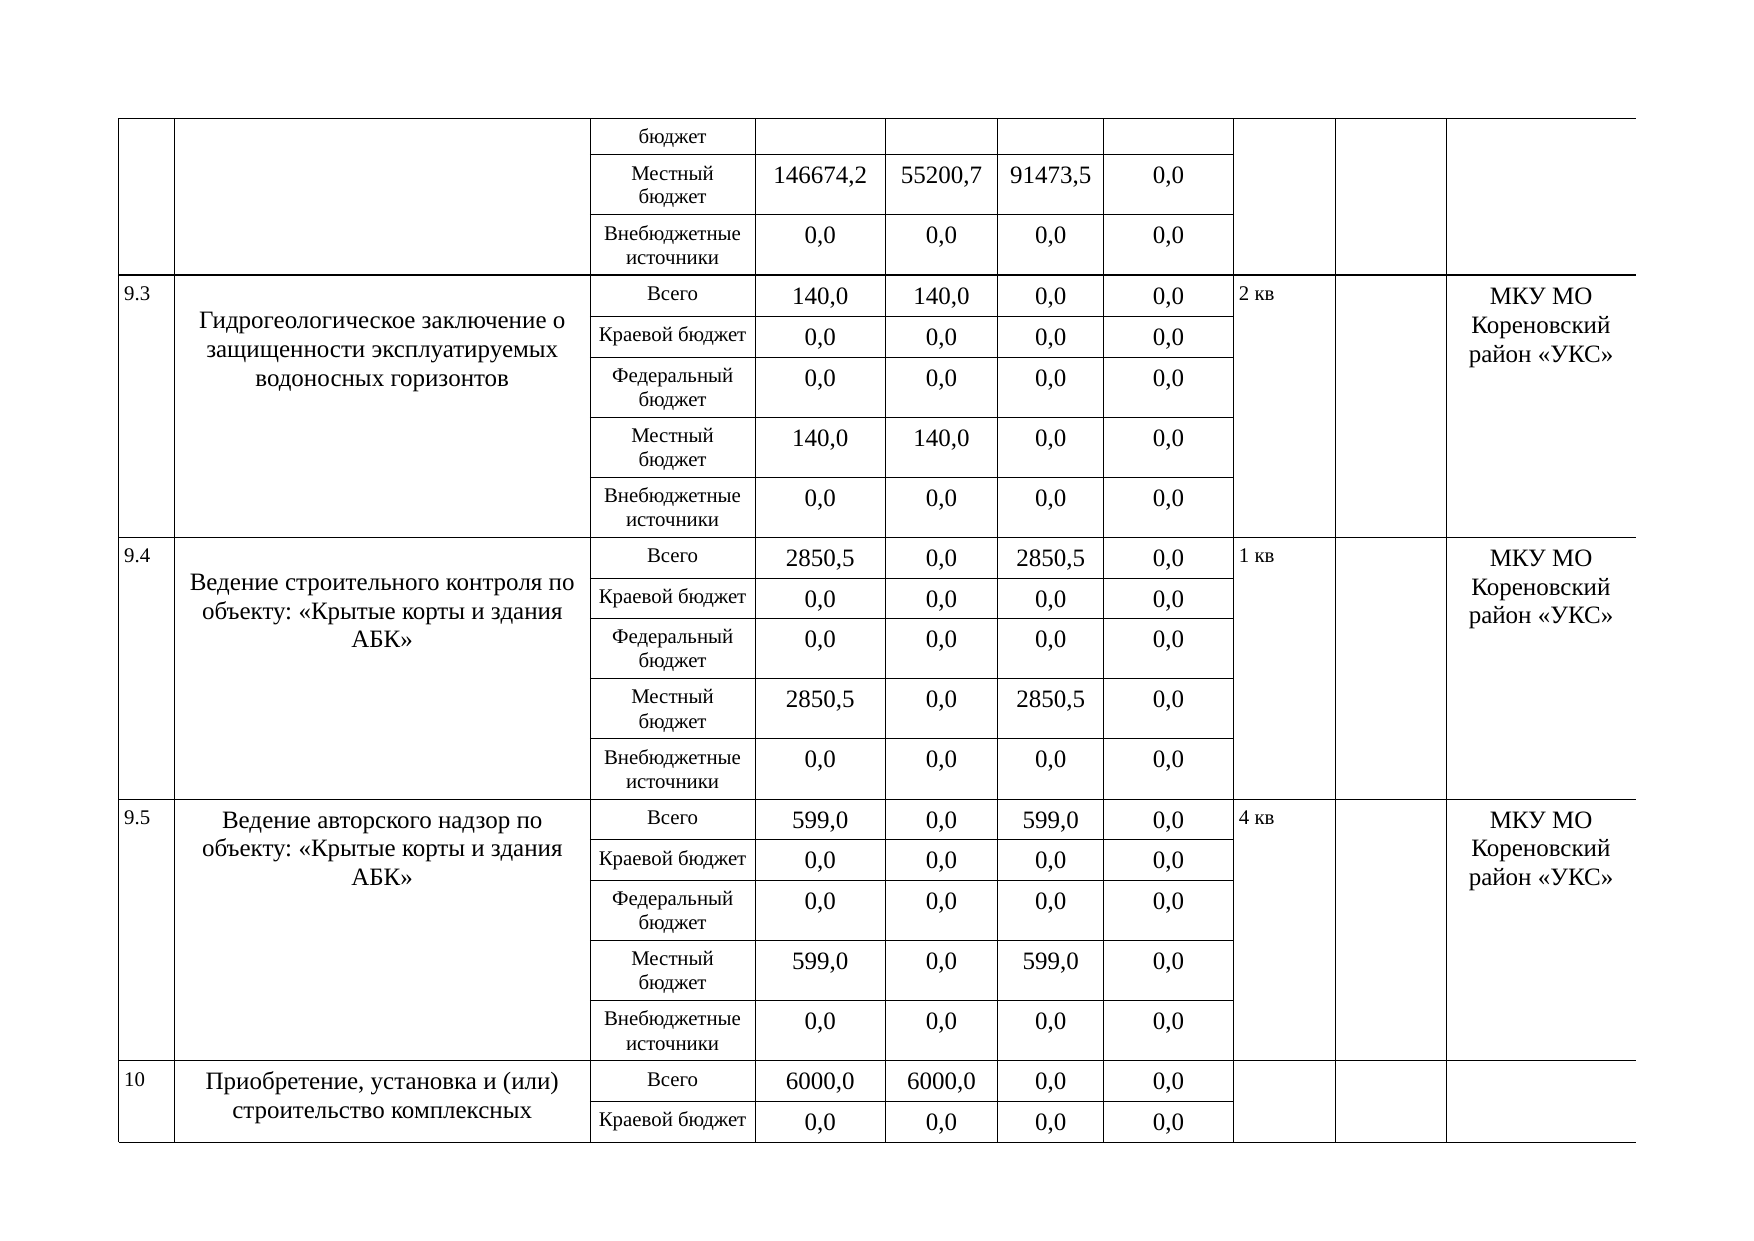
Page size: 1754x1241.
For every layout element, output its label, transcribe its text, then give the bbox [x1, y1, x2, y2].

table_cell МКУ МО Кореновский район «УКС» [1447, 538, 1636, 798]
table_header [1336, 276, 1446, 537]
table_cell 140,0 [756, 418, 885, 477]
table_header 140,0 [886, 276, 997, 316]
table_cell Всего [591, 538, 755, 577]
table_cell 0,0 [756, 358, 885, 416]
table_cell 9.5 [119, 800, 174, 1060]
table_cell 0,0 [1104, 619, 1233, 678]
table_cell 4 кв [1234, 800, 1335, 1060]
table_cell Всего [591, 800, 755, 839]
table_cell Внебюджетные источники [591, 215, 755, 274]
table_cell 146674,2 [756, 155, 885, 214]
table_cell 0,0 [886, 941, 997, 1000]
table_cell [998, 119, 1103, 154]
table_cell 0,0 [998, 317, 1103, 356]
table_cell 599,0 [756, 941, 885, 1000]
table_cell 0,0 [756, 619, 885, 678]
table_cell 0,0 [1104, 418, 1233, 477]
table_header МКУ МО Кореновский район «УКС» [1447, 276, 1636, 537]
table_cell 0,0 [998, 215, 1103, 274]
table_cell [1336, 800, 1446, 1060]
table_cell 0,0 [1104, 317, 1233, 356]
table_cell 599,0 [998, 941, 1103, 1000]
table_cell Федеральный бюджет [591, 881, 755, 940]
table_cell 0,0 [1104, 215, 1233, 274]
table_cell 0,0 [1104, 1102, 1233, 1142]
table_cell Краевой бюджет [591, 1102, 755, 1142]
table_cell 0,0 [1104, 679, 1233, 738]
table_cell 0,0 [998, 881, 1103, 940]
table_cell 0,0 [886, 840, 997, 880]
table_cell 0,0 [998, 418, 1103, 477]
table_cell 2850,5 [756, 679, 885, 738]
table_cell 599,0 [998, 800, 1103, 839]
table_cell 0,0 [998, 358, 1103, 416]
table_cell 0,0 [998, 1102, 1103, 1142]
table_cell Внебюджетные источники [591, 478, 755, 537]
table_cell МКУ МО Кореновский район «УКС» [1447, 800, 1636, 1060]
table_cell [1447, 1061, 1636, 1142]
table_cell 0,0 [998, 739, 1103, 798]
table_cell 0,0 [756, 1102, 885, 1142]
table_cell 0,0 [998, 619, 1103, 678]
table_cell Ведение авторского надзор по объекту: «Крытые корты и здания АБК» [175, 800, 590, 1060]
table_header 0,0 [1104, 276, 1233, 316]
table_cell 0,0 [756, 579, 885, 618]
table_cell Краевой бюджет [591, 579, 755, 618]
table_cell 0,0 [886, 358, 997, 416]
table_cell 0,0 [886, 1102, 997, 1142]
table_cell Местный бюджет [591, 155, 755, 214]
table_cell 0,0 [756, 739, 885, 798]
table_cell 0,0 [998, 1001, 1103, 1060]
table_cell 140,0 [886, 418, 997, 477]
table_cell 0,0 [1104, 538, 1233, 577]
table_cell Местный бюджет [591, 418, 755, 477]
table_cell 0,0 [756, 215, 885, 274]
table_cell 0,0 [1104, 155, 1233, 214]
table_header 9.3 [119, 276, 174, 537]
table_cell Приобретение, установка и (или) строительство комплексных спортивных игровых площадок и (или) комплексных детских игровых площадок [175, 1061, 590, 1142]
table_cell 0,0 [886, 215, 997, 274]
table_cell 0,0 [1104, 1061, 1233, 1101]
table_cell 0,0 [1104, 941, 1233, 1000]
table_cell 2850,5 [998, 538, 1103, 577]
table_cell Внебюджетные источники [591, 1001, 755, 1060]
table_cell [756, 119, 885, 154]
table_cell 0,0 [998, 478, 1103, 537]
table_cell 0,0 [886, 538, 997, 577]
table_cell 2850,5 [756, 538, 885, 577]
table_cell [886, 119, 997, 154]
table_cell Краевой бюджет [591, 840, 755, 880]
table_cell бюджет [591, 119, 755, 154]
table_cell 0,0 [1104, 579, 1233, 618]
table_cell Федеральный бюджет [591, 619, 755, 678]
table_cell 9.4 [119, 538, 174, 798]
table_cell 1 кв [1234, 538, 1335, 798]
table_cell 0,0 [886, 579, 997, 618]
table_cell Внебюджетные источники [591, 739, 755, 798]
table_cell 0,0 [756, 881, 885, 940]
table_cell 0,0 [886, 881, 997, 940]
table_cell [1234, 1061, 1335, 1142]
table_cell 0,0 [1104, 358, 1233, 416]
table_cell 2850,5 [998, 679, 1103, 738]
table_header Всего [591, 276, 755, 316]
table_cell 0,0 [756, 1001, 885, 1060]
table_cell 0,0 [886, 800, 997, 839]
table_cell 6000,0 [886, 1061, 997, 1101]
table_cell 0,0 [1104, 739, 1233, 798]
table_cell 0,0 [998, 1061, 1103, 1101]
table_cell 10 [119, 1061, 174, 1142]
table_cell 0,0 [756, 478, 885, 537]
table_cell Местный бюджет [591, 679, 755, 738]
table_cell Местный бюджет [591, 941, 755, 1000]
table_cell 0,0 [998, 579, 1103, 618]
table_cell 6000,0 [756, 1061, 885, 1101]
table_cell 55200,7 [886, 155, 997, 214]
table_cell 0,0 [1104, 478, 1233, 537]
table_cell Всего [591, 1061, 755, 1101]
table_cell 0,0 [886, 317, 997, 356]
table_header 0,0 [998, 276, 1103, 316]
table_cell 91473,5 [998, 155, 1103, 214]
table_header Гидрогеологическое заключение о защищенности эксплуатируемых водоносных горизонтов [175, 276, 590, 537]
table_cell 0,0 [1104, 800, 1233, 839]
table_cell [1336, 1061, 1446, 1142]
table_cell 0,0 [756, 317, 885, 356]
table_cell 0,0 [1104, 840, 1233, 880]
table_cell Федеральный бюджет [591, 358, 755, 416]
table_cell 599,0 [756, 800, 885, 839]
table_cell 0,0 [886, 1001, 997, 1060]
table_cell 0,0 [998, 840, 1103, 880]
table_header 140,0 [756, 276, 885, 316]
table_cell Краевой бюджет [591, 317, 755, 356]
table_cell 0,0 [886, 478, 997, 537]
table_cell 0,0 [1104, 881, 1233, 940]
table_cell 0,0 [886, 739, 997, 798]
table_header 2 кв [1234, 276, 1335, 537]
table_cell 0,0 [1104, 1001, 1233, 1060]
table_cell [1336, 538, 1446, 798]
table_cell 0,0 [886, 679, 997, 738]
table_cell Ведение строительного контроля по объекту: «Крытые корты и здания АБК» [175, 538, 590, 798]
table_cell [1104, 119, 1233, 154]
table_cell 0,0 [756, 840, 885, 880]
table_cell 0,0 [886, 619, 997, 678]
